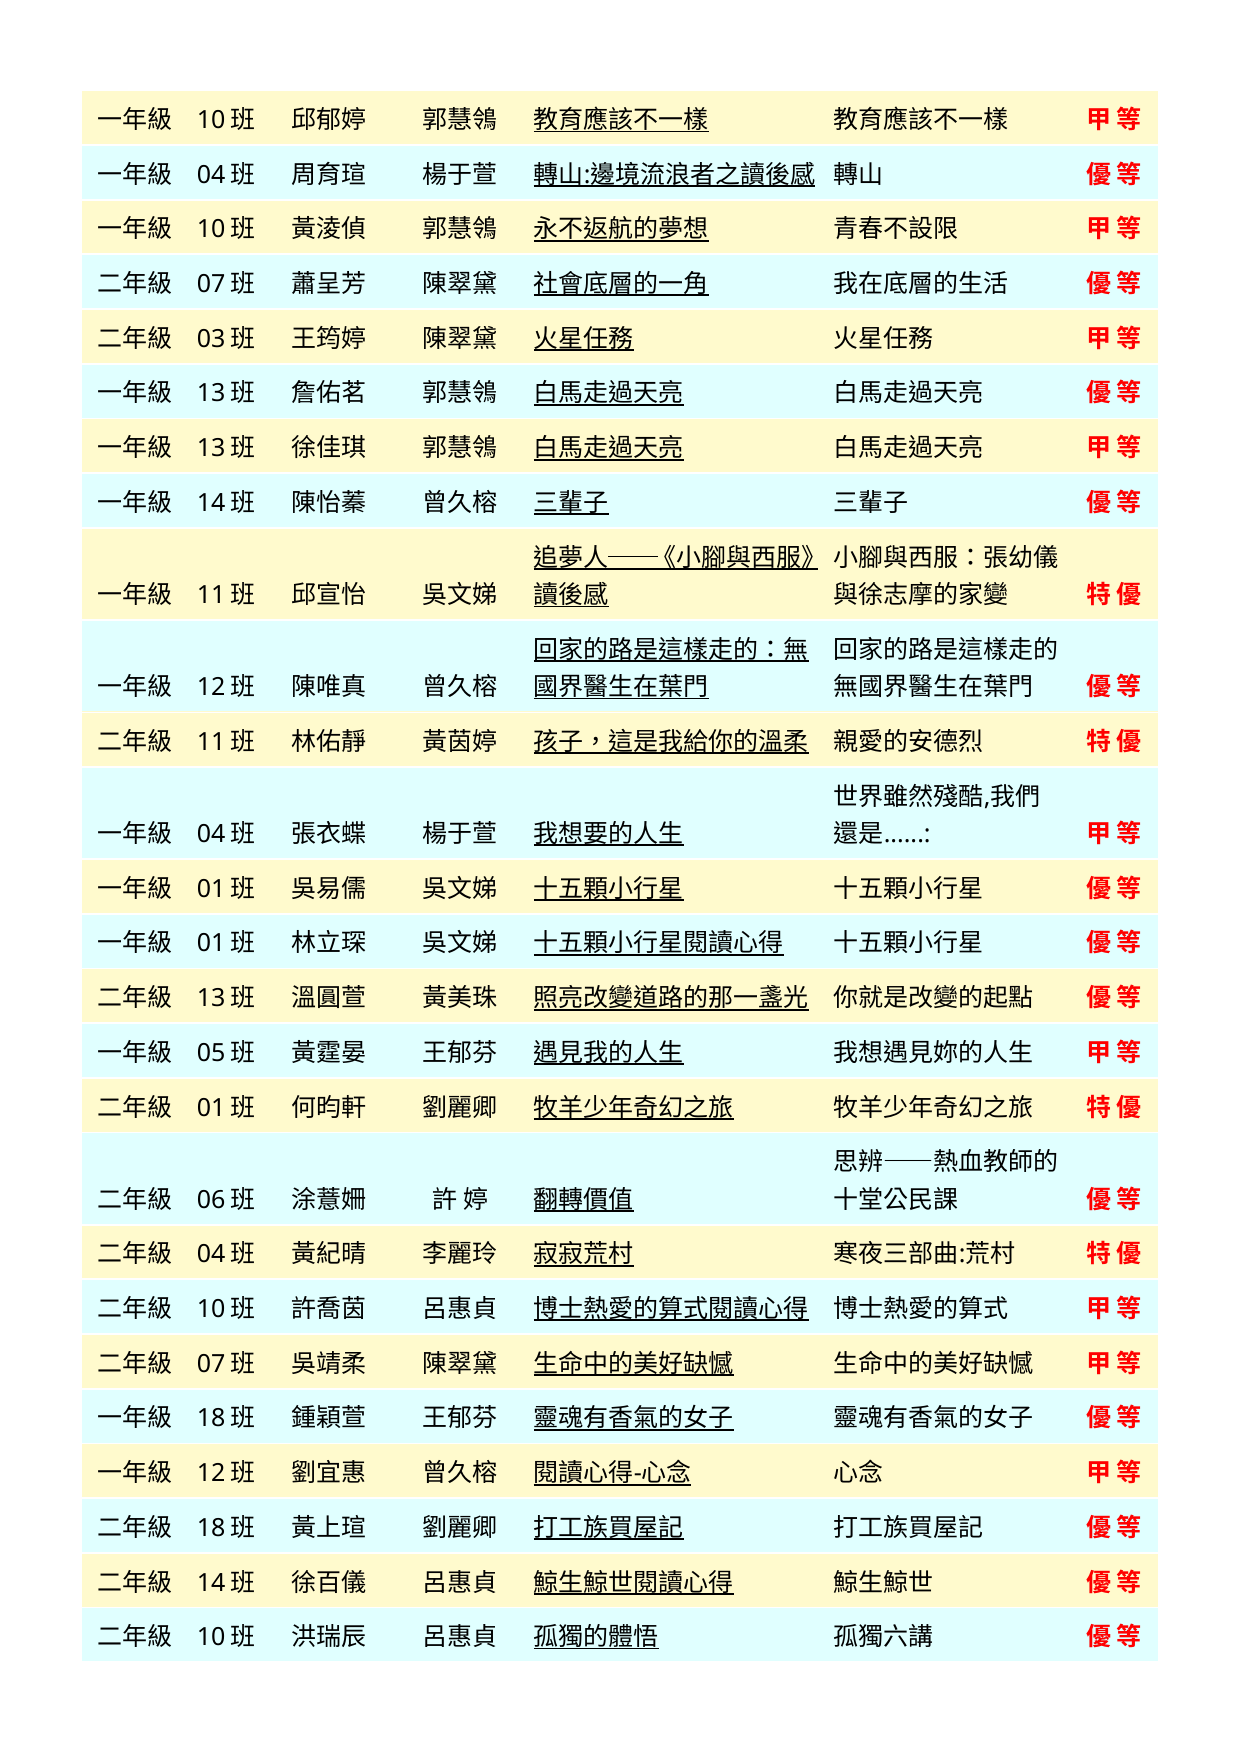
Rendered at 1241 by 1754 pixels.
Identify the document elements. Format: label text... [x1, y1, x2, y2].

table_cell 鯨生鯨世閱讀心得 [526, 1554, 826, 1607]
table_cell 王郁芬 [394, 1390, 526, 1443]
table_cell 王筠婷 [264, 310, 394, 363]
table_cell 優 等 [1069, 969, 1158, 1022]
table_cell 一年級 [82, 365, 188, 418]
table_cell 特 優 [1069, 713, 1158, 766]
table_cell 優 等 [1069, 1608, 1158, 1661]
table_cell 10班 [188, 91, 264, 144]
table_cell 陳唯真 [264, 621, 394, 711]
table_cell 轉山:邊境流浪者之讀後感 [526, 146, 826, 199]
table_cell 二年級 [82, 1554, 188, 1607]
table_cell 11班 [188, 713, 264, 766]
table_cell 孩子，這是我給你的溫柔 [526, 713, 826, 766]
table_cell 一年級 [82, 474, 188, 527]
table_cell 一年級 [82, 91, 188, 144]
table_cell 一年級 [82, 621, 188, 711]
table_cell 回家的路是這樣走的無國界醫生在葉門 [826, 621, 1069, 711]
table_cell 04班 [188, 146, 264, 199]
table_cell 溫圓萱 [264, 969, 394, 1022]
table_cell 18班 [188, 1390, 264, 1443]
table_cell 李麗玲 [394, 1226, 526, 1278]
table_cell 打工族買屋記 [826, 1499, 1069, 1552]
table_cell 特 優 [1069, 1079, 1158, 1132]
table_cell 徐百儀 [264, 1554, 394, 1607]
table_cell 14班 [188, 474, 264, 527]
table_cell 心念 [826, 1444, 1069, 1497]
table_cell 打工族買屋記 [526, 1499, 826, 1552]
table_cell 思辨——熱血教師的十堂公民課 [826, 1133, 1069, 1224]
table_cell 甲 等 [1069, 1335, 1158, 1388]
table_cell 優 等 [1069, 1390, 1158, 1443]
table_cell 邱郁婷 [264, 91, 394, 144]
table_cell 二年級 [82, 713, 188, 766]
table_cell 06班 [188, 1133, 264, 1224]
table_cell 十五顆小行星閱讀心得 [526, 915, 826, 968]
table_cell 我想要的人生 [526, 768, 826, 858]
table_cell 涂薏姍 [264, 1133, 394, 1224]
table_cell 張衣蝶 [264, 768, 394, 858]
table_cell 周育瑄 [264, 146, 394, 199]
table_cell 三輩子 [826, 474, 1069, 527]
table_cell 吳文娣 [394, 860, 526, 913]
table_cell 陳翠黛 [394, 310, 526, 363]
table_cell 教育應該不一樣 [826, 91, 1069, 144]
table_cell 優 等 [1069, 621, 1158, 711]
table_cell 一年級 [82, 419, 188, 472]
table_cell 優 等 [1069, 255, 1158, 308]
table_cell 一年級 [82, 915, 188, 968]
table_cell 特 優 [1069, 529, 1158, 619]
table_cell 一年級 [82, 1444, 188, 1497]
table_cell 13班 [188, 419, 264, 472]
table_cell 青春不設限 [826, 201, 1069, 253]
table_cell 二年級 [82, 1335, 188, 1388]
table_cell 生命中的美好缺憾 [526, 1335, 826, 1388]
table_cell 劉麗卿 [394, 1499, 526, 1552]
table_cell 優 等 [1069, 915, 1158, 968]
table_cell 孤獨的體悟 [526, 1608, 826, 1661]
table_cell 世界雖然殘酷,我們還是......: [826, 768, 1069, 858]
table_cell 何昀軒 [264, 1079, 394, 1132]
table_cell 回家的路是這樣走的：無國界醫生在葉門 [526, 621, 826, 711]
table_cell 許 婷 [394, 1133, 526, 1224]
table_cell 甲 等 [1069, 768, 1158, 858]
table_cell 林立琛 [264, 915, 394, 968]
table_cell 十五顆小行星 [526, 860, 826, 913]
table_cell 鯨生鯨世 [826, 1554, 1069, 1607]
table_cell 寂寂荒村 [526, 1226, 826, 1278]
table_cell 鍾穎萱 [264, 1390, 394, 1443]
table_cell 二年級 [82, 1133, 188, 1224]
table_cell 生命中的美好缺憾 [826, 1335, 1069, 1388]
table_cell 十五顆小行星 [826, 860, 1069, 913]
table_cell 07班 [188, 1335, 264, 1388]
table_cell 閱讀心得-心念 [526, 1444, 826, 1497]
table_cell 郭慧鴒 [394, 91, 526, 144]
table_cell 林佑靜 [264, 713, 394, 766]
table_cell 洪瑞辰 [264, 1608, 394, 1661]
table_cell 黃美珠 [394, 969, 526, 1022]
table_cell 04班 [188, 768, 264, 858]
table_cell 徐佳琪 [264, 419, 394, 472]
table_cell 孤獨六講 [826, 1608, 1069, 1661]
table_cell 蕭呈芳 [264, 255, 394, 308]
table_cell 甲 等 [1069, 91, 1158, 144]
table_cell 邱宣怡 [264, 529, 394, 619]
table_cell 二年級 [82, 1280, 188, 1333]
table_cell 劉宜惠 [264, 1444, 394, 1497]
table_cell 牧羊少年奇幻之旅 [826, 1079, 1069, 1132]
table_cell 呂惠貞 [394, 1280, 526, 1333]
table_cell 一年級 [82, 529, 188, 619]
table_cell 翻轉價值 [526, 1133, 826, 1224]
table_cell 白馬走過天亮 [826, 365, 1069, 418]
table_cell 許喬茵 [264, 1280, 394, 1333]
table_cell 黃茵婷 [394, 713, 526, 766]
table_cell 優 等 [1069, 860, 1158, 913]
table_cell 轉山 [826, 146, 1069, 199]
table_cell 黃霆晏 [264, 1024, 394, 1077]
table_cell 甲 等 [1069, 201, 1158, 253]
table_cell 11班 [188, 529, 264, 619]
table_cell 01班 [188, 1079, 264, 1132]
table_cell 郭慧鴒 [394, 365, 526, 418]
table_cell 呂惠貞 [394, 1608, 526, 1661]
table_cell 博士熱愛的算式 [826, 1280, 1069, 1333]
table_cell 郭慧鴒 [394, 419, 526, 472]
table_cell 照亮改變道路的那一盞光 [526, 969, 826, 1022]
table_cell 一年級 [82, 1390, 188, 1443]
table_cell 劉麗卿 [394, 1079, 526, 1132]
table_cell 03班 [188, 310, 264, 363]
table_cell 二年級 [82, 1226, 188, 1278]
table_cell 優 等 [1069, 1554, 1158, 1607]
table_cell 楊于萱 [394, 768, 526, 858]
table_cell 我在底層的生活 [826, 255, 1069, 308]
table_cell 火星任務 [526, 310, 826, 363]
table_cell 親愛的安德烈 [826, 713, 1069, 766]
table_cell 靈魂有香氣的女子 [526, 1390, 826, 1443]
table_cell 一年級 [82, 201, 188, 253]
table_cell 14班 [188, 1554, 264, 1607]
table_cell 特 優 [1069, 1226, 1158, 1278]
table_cell 白馬走過天亮 [526, 419, 826, 472]
table_cell 寒夜三部曲:荒村 [826, 1226, 1069, 1278]
table_cell 遇見我的人生 [526, 1024, 826, 1077]
table_cell 社會底層的一角 [526, 255, 826, 308]
table_cell 黃上瑄 [264, 1499, 394, 1552]
table_cell 一年級 [82, 860, 188, 913]
table_cell 甲 等 [1069, 1280, 1158, 1333]
table_cell 吳靖柔 [264, 1335, 394, 1388]
table_cell 甲 等 [1069, 1444, 1158, 1497]
table_cell 01班 [188, 860, 264, 913]
table_cell 優 等 [1069, 365, 1158, 418]
table_cell 牧羊少年奇幻之旅 [526, 1079, 826, 1132]
table_cell 二年級 [82, 1608, 188, 1661]
table_cell 陳翠黛 [394, 1335, 526, 1388]
table_cell 吳文娣 [394, 529, 526, 619]
table_cell 白馬走過天亮 [526, 365, 826, 418]
table_cell 07班 [188, 255, 264, 308]
table_cell 十五顆小行星 [826, 915, 1069, 968]
table_cell 楊于萱 [394, 146, 526, 199]
table_cell 12班 [188, 621, 264, 711]
table_cell 一年級 [82, 768, 188, 858]
table_cell 我想遇見妳的人生 [826, 1024, 1069, 1077]
table_cell 吳文娣 [394, 915, 526, 968]
table_cell 郭慧鴒 [394, 201, 526, 253]
table_cell 13班 [188, 365, 264, 418]
table_cell 甲 等 [1069, 419, 1158, 472]
table_cell 火星任務 [826, 310, 1069, 363]
table_cell 你就是改變的起點 [826, 969, 1069, 1022]
table_cell 甲 等 [1069, 310, 1158, 363]
table_cell 04班 [188, 1226, 264, 1278]
table_cell 優 等 [1069, 1133, 1158, 1224]
table_cell 曾久榕 [394, 474, 526, 527]
table_cell 博士熱愛的算式閱讀心得 [526, 1280, 826, 1333]
table_cell 10班 [188, 1608, 264, 1661]
table_cell 二年級 [82, 1499, 188, 1552]
table_cell 10班 [188, 201, 264, 253]
table_cell 優 等 [1069, 474, 1158, 527]
table_cell 黃淩偵 [264, 201, 394, 253]
table_cell 一年級 [82, 1024, 188, 1077]
table_cell 05班 [188, 1024, 264, 1077]
table_cell 陳怡蓁 [264, 474, 394, 527]
table_cell 曾久榕 [394, 621, 526, 711]
table_cell 01班 [188, 915, 264, 968]
table_cell 教育應該不一樣 [526, 91, 826, 144]
table_cell 甲 等 [1069, 1024, 1158, 1077]
table_cell 永不返航的夢想 [526, 201, 826, 253]
table_cell 白馬走過天亮 [826, 419, 1069, 472]
table_cell 靈魂有香氣的女子 [826, 1390, 1069, 1443]
table_cell 小腳與西服：張幼儀與徐志摩的家變 [826, 529, 1069, 619]
table_cell 曾久榕 [394, 1444, 526, 1497]
table_cell 10班 [188, 1280, 264, 1333]
table_cell 三輩子 [526, 474, 826, 527]
table_cell 呂惠貞 [394, 1554, 526, 1607]
table_cell 吳易儒 [264, 860, 394, 913]
table_cell 優 等 [1069, 1499, 1158, 1552]
table_cell 王郁芬 [394, 1024, 526, 1077]
table_cell 二年級 [82, 255, 188, 308]
table_cell 優 等 [1069, 146, 1158, 199]
table_cell 黃紀晴 [264, 1226, 394, 1278]
table_cell 13班 [188, 969, 264, 1022]
table_cell 18班 [188, 1499, 264, 1552]
table_cell 詹佑茗 [264, 365, 394, 418]
table_cell 陳翠黛 [394, 255, 526, 308]
table_cell 12班 [188, 1444, 264, 1497]
table_cell 追夢人──《小腳與西服》讀後感 [526, 529, 826, 619]
table_cell 一年級 [82, 146, 188, 199]
table_cell 二年級 [82, 310, 188, 363]
table_cell 二年級 [82, 1079, 188, 1132]
table_cell 二年級 [82, 969, 188, 1022]
